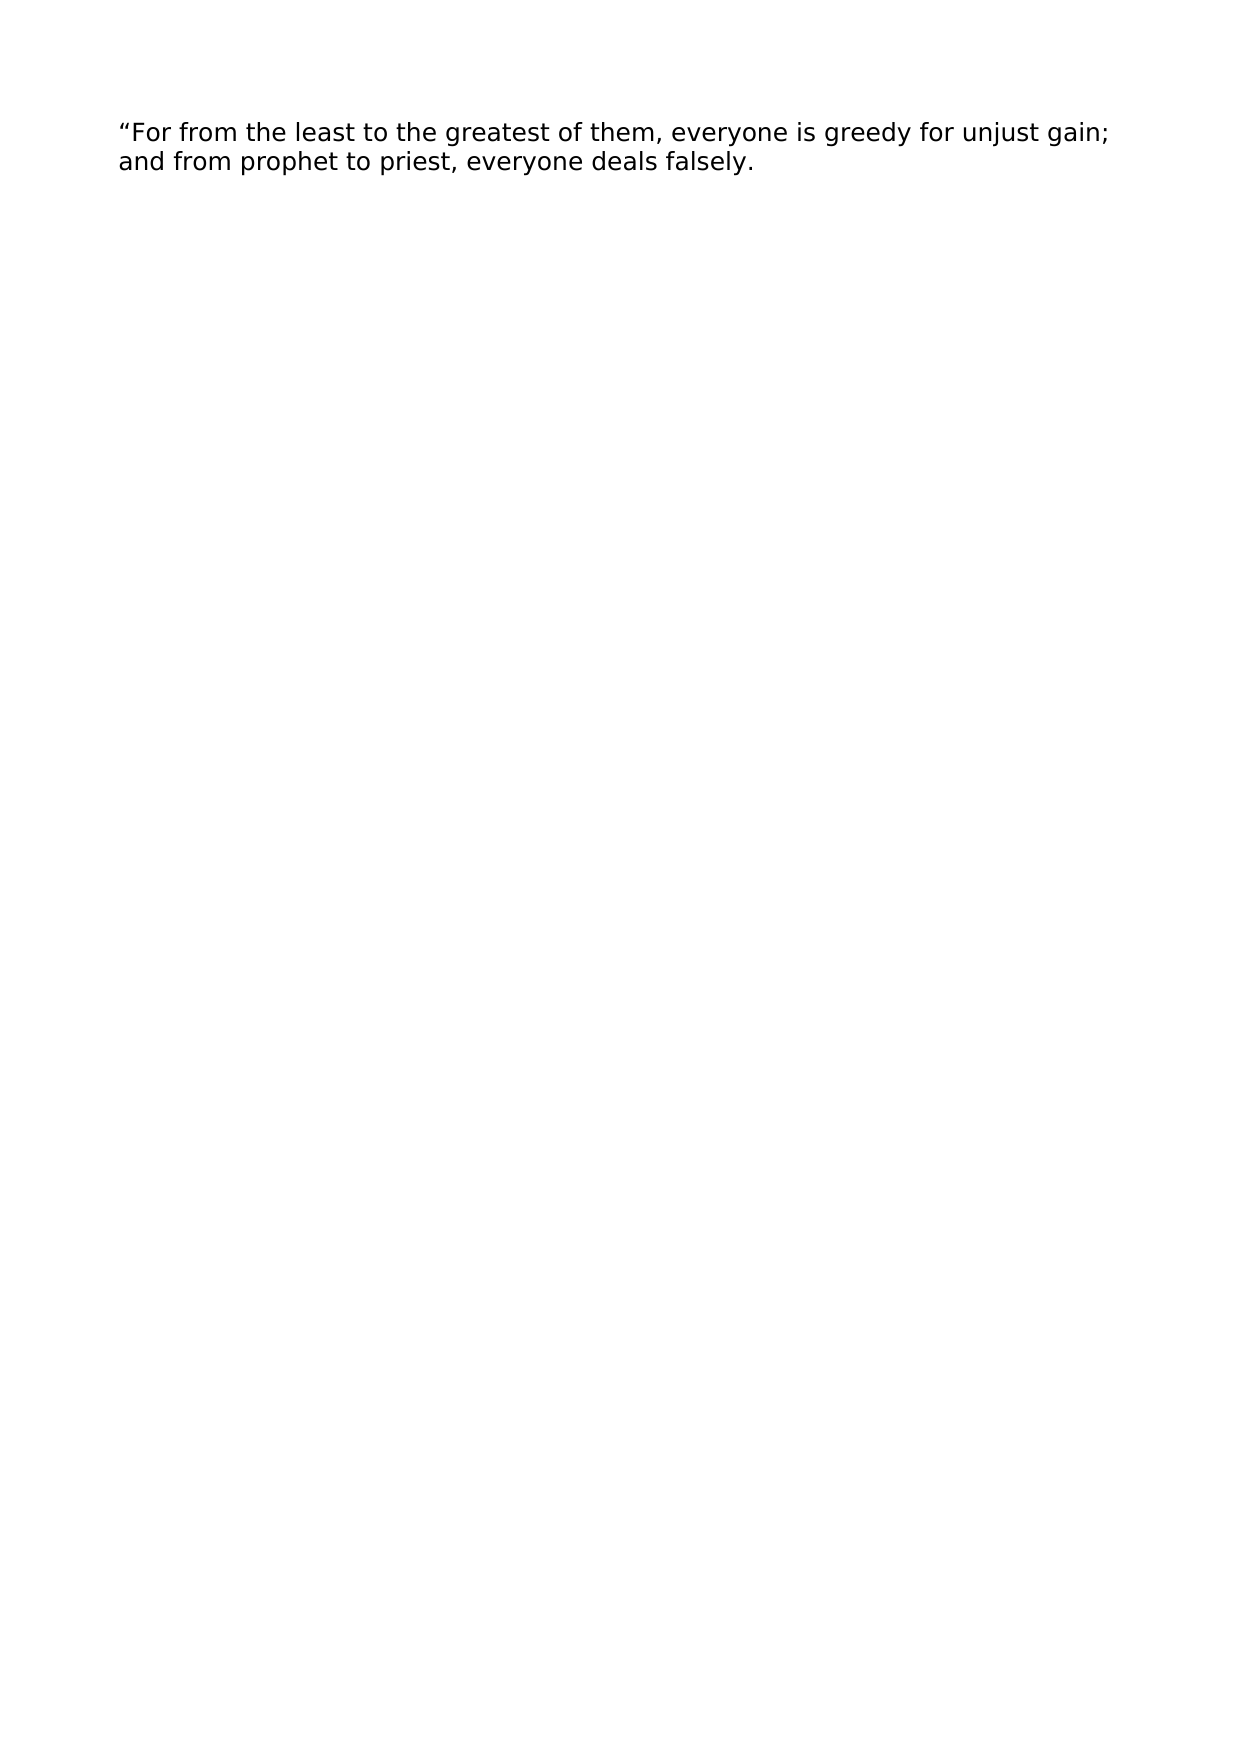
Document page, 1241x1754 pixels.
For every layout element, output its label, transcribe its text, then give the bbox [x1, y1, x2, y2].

text “For from the least to the greatest of them, everyone is greedy for unjust gain; and from prophet to priest, everyone deals falsely. [118, 118, 1122, 176]
